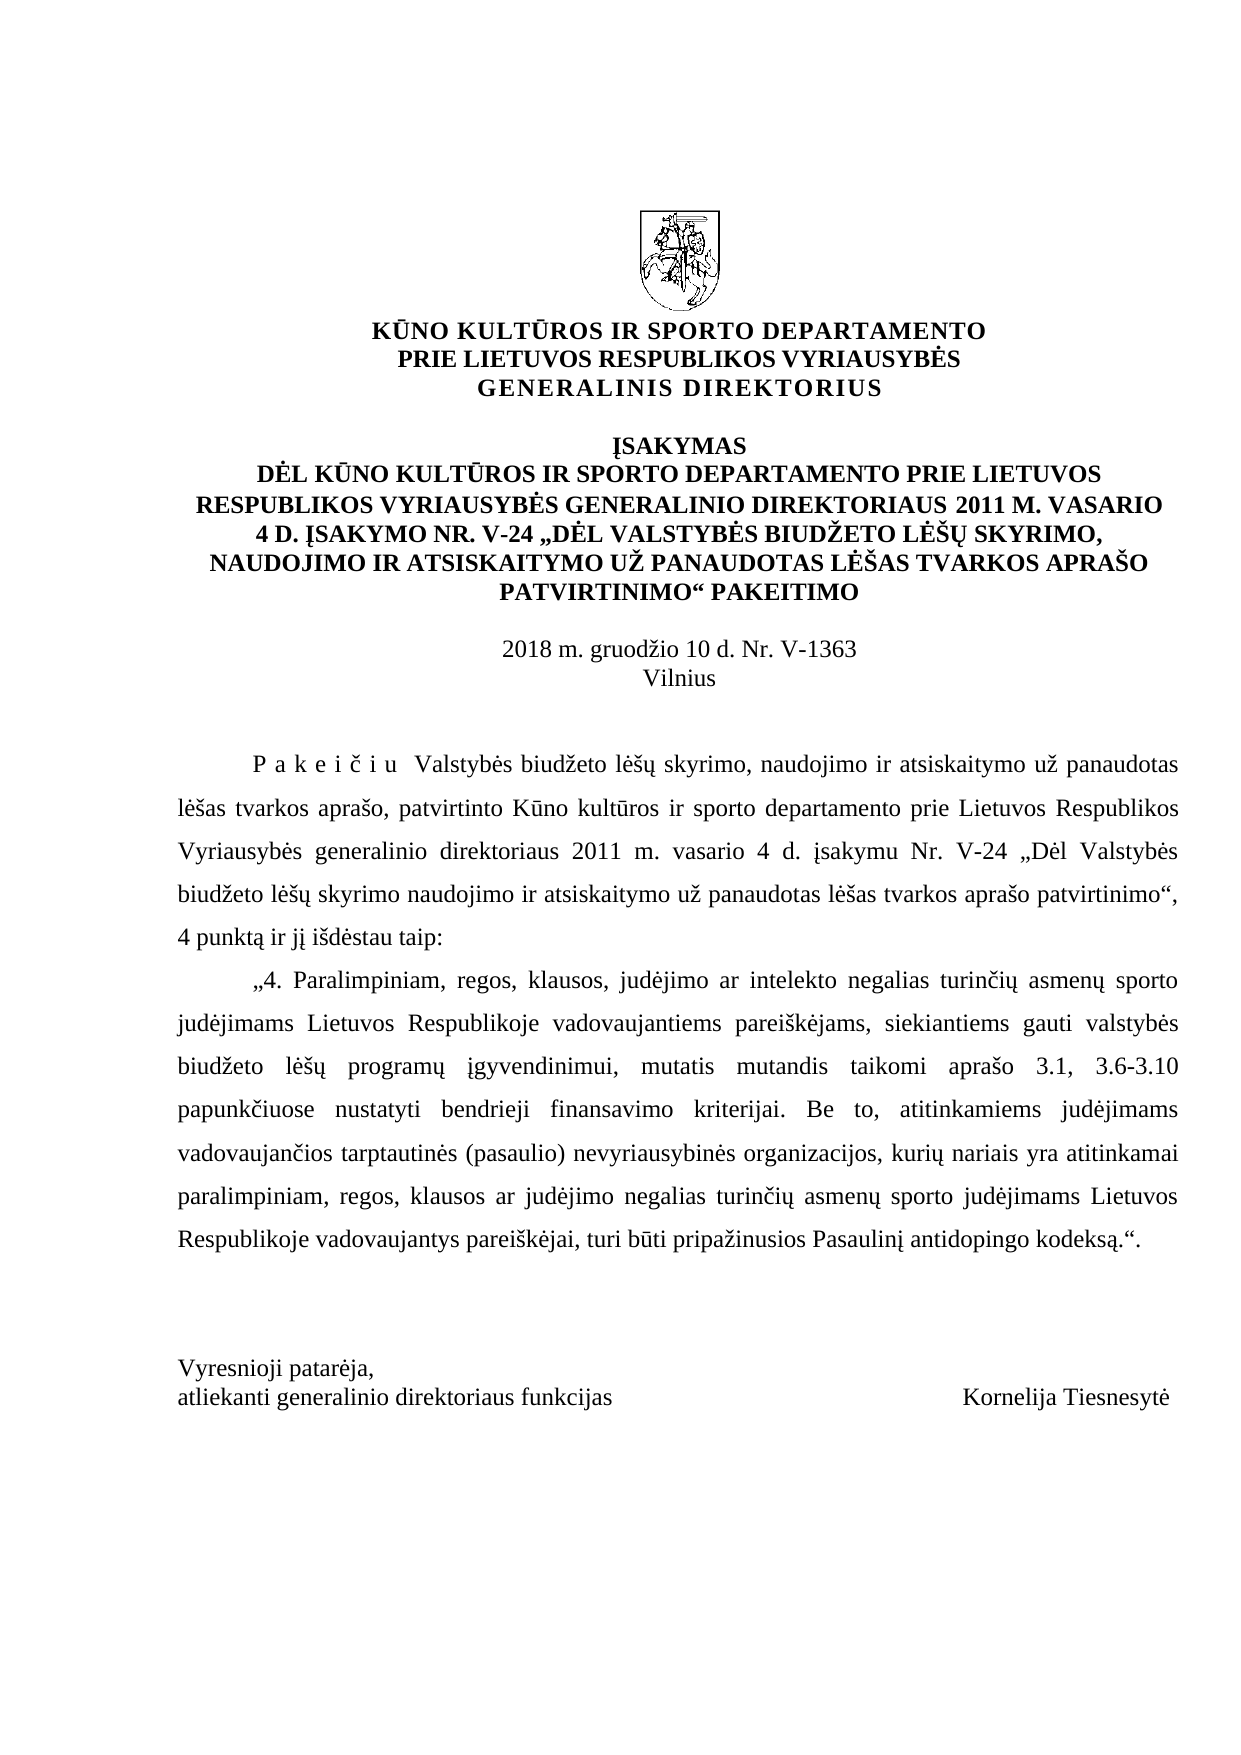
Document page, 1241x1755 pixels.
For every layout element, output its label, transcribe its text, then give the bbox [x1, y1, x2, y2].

text 2018 m. gruodžio 10 d. Nr. V-1363 [177, 634, 1181, 663]
text GeneraliniS direktorius [177, 373, 1181, 402]
text PRIE LIETUVOS RESPUBLIKOS VYRIAUSYBĖS [177, 344, 1181, 373]
text atliekanti generalinio direktoriaus funkcijas Kornelija Tiesnesytė [177, 1382, 1179, 1411]
text P a k e i č i u Valstybės biudžeto lėšų skyrimo, naudojimo ir atsiskaitymo už panaudotas lėšas tvarkos aprašo, patvirtinto Kūno kultūros ir sporto departamento prie Lietuvos Respublikos Vyriausybės generalinio direktoriaus 2011 m. vasario 4 d. įsakymu Nr. V-24 „Dėl Valstybės biudžeto lėšų skyrimo naudojimo ir atsiskaitymo už panaudotas lėšas tvarkos aprašo patvirtinimo“, 4 punktą ir jį išdėstau taip: [177, 749, 1179, 951]
text „4. Paralimpiniam, regos, klausos, judėjimo ar intelekto negalias turinčių asmenų sporto judėjimams Lietuvos Respublikoje vadovaujantiems pareiškėjams, siekiantiems gauti valstybės biudžeto lėšų programų įgyvendinimui, mutatis mutandis taikomi aprašo 3.1, 3.6-3.10 papunkčiuose nustatyti bendrieji finansavimo kriterijai. Be to, atitinkamiems judėjimams vadovaujančios tarptautinės (pasaulio) nevyriausybinės organizacijos, kurių nariais yra atitinkamai paralimpiniam, regos, klausos ar judėjimo negalias turinčių asmenų sporto judėjimams Lietuvos Respublikoje vadovaujantys pareiškėjai, turi būti pripažinusios Pasaulinį antidopingo kodeksą.“. [177, 965, 1179, 1253]
text dėl KŪNO KULTŪROS IR SPORTO DEPARTAMENTO PRIE LIETUVOS RESPUBLIKOS VYRIAUSYBĖS GENERALINIO DIREKTORIAUS 2011 m. vasario 4 d. įsakymo Nr. V-24 „DĖL VALSTYBĖS BIUDŽETO LĖŠŲ SKYRIMO, NAUDOJIMO IR ATSISKAITYMO UŽ PANAUDOTAS LĖŠAS TVARKOS APRAŠO PATVIRTINIMO“ pakeitimo [177, 459, 1181, 606]
text Vilnius [177, 663, 1181, 692]
text KŪNO KULTŪROS IR SPORTO DEPARTAMENTO [177, 316, 1181, 344]
text Vyresnioji patarėja, [177, 1353, 1179, 1382]
text Įsakymas [177, 431, 1181, 459]
